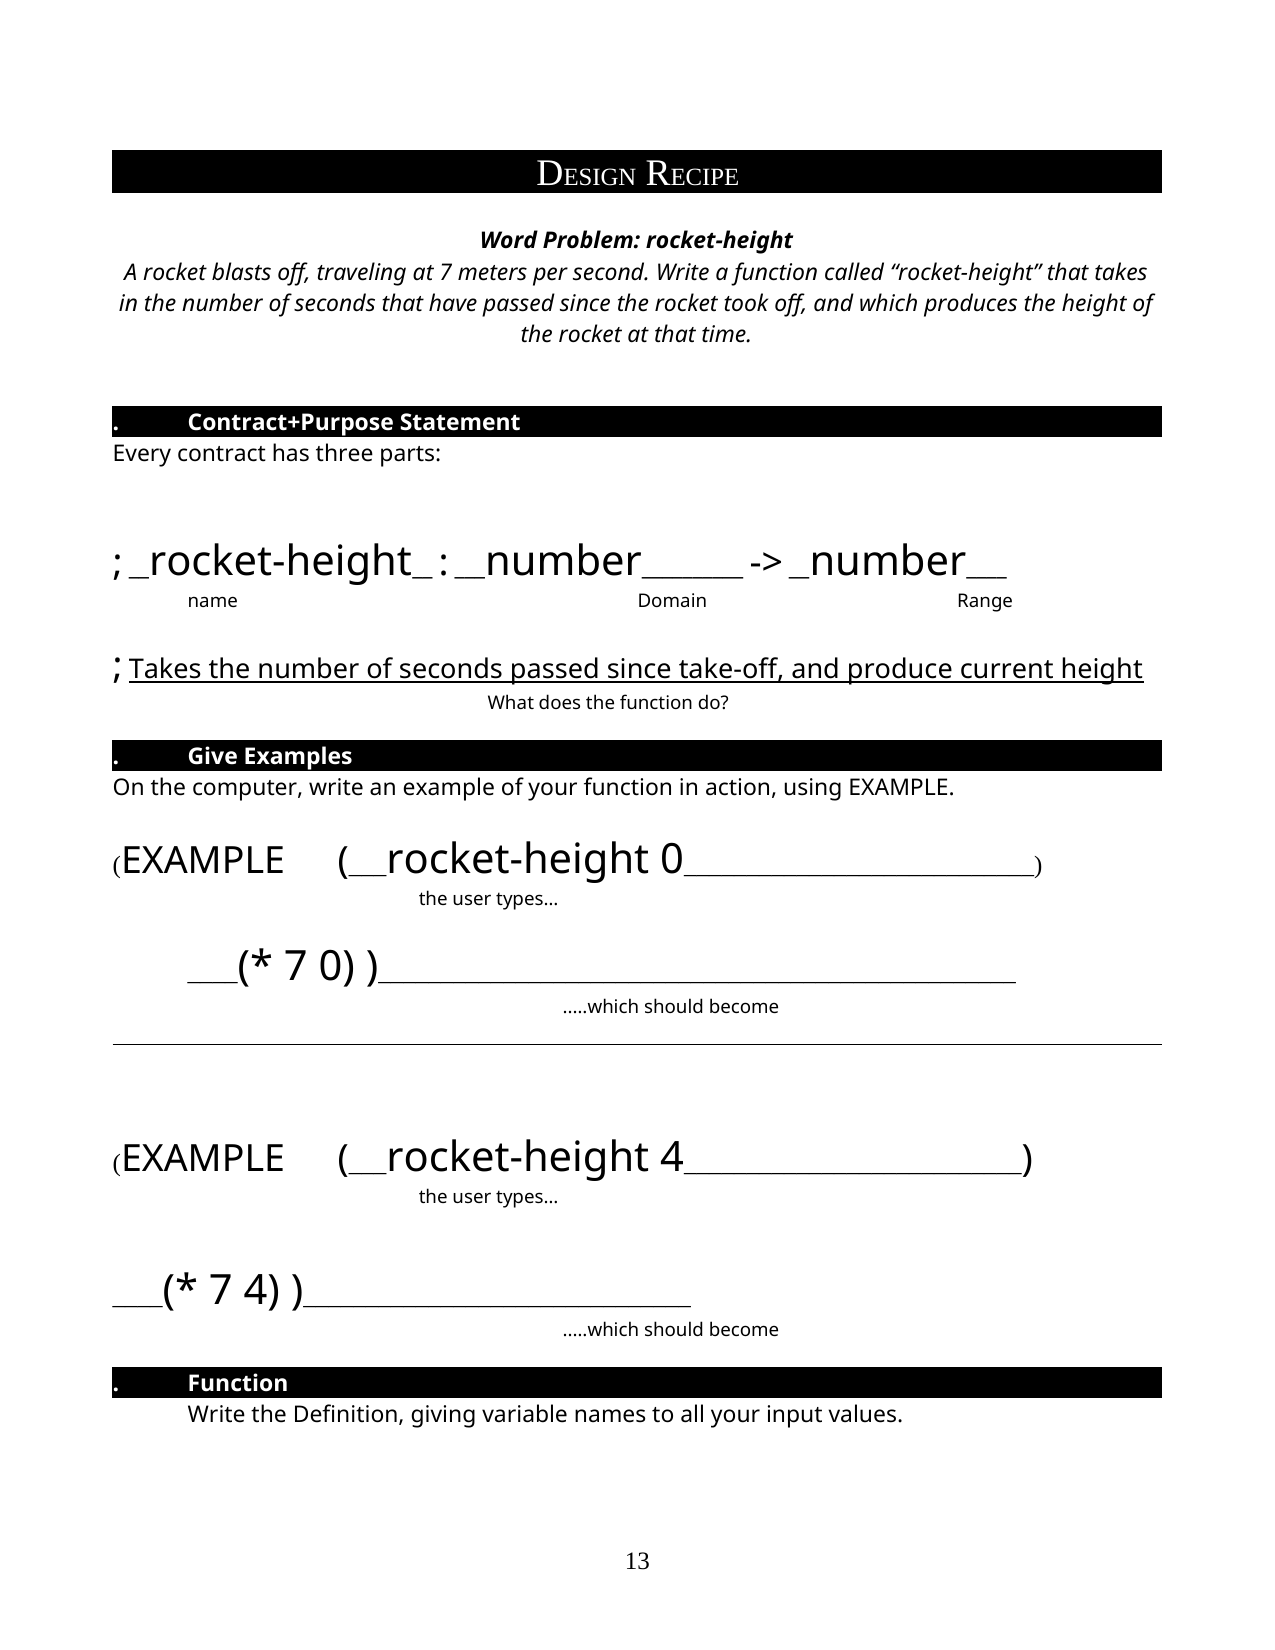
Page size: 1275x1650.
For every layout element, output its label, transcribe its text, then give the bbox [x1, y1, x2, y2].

text ; __rocket-height__ : ___number__________ -> __number____ [112, 531, 1162, 587]
text Word Problem: rocket-height [112, 224, 1162, 256]
subtitle Function [112, 1367, 1162, 1398]
subtitle Design Recipe [112, 150, 1162, 193]
subtitle Contract+Purpose Statement [112, 406, 1162, 437]
text ; Takes the number of seconds passed since take-off, and produce current height [112, 638, 1162, 689]
text On the computer, write an example of your function in action, using EXAMPLE. [112, 771, 1162, 802]
text What does the function do? [112, 689, 1162, 715]
text ..…which should become [487, 1317, 1162, 1342]
text ____(* 7 0) )___________________________________________________ [112, 936, 1162, 993]
text ____(* 7 4) )_______________________________ [112, 1260, 1162, 1317]
text the user types… [337, 1183, 1162, 1209]
text (EXAMPLE (___rocket-height 0____________________________) [112, 828, 1162, 885]
text Every contract has three parts: [112, 437, 1162, 468]
list Write the Definition, giving variable names to all your input values. [150, 1398, 1162, 1430]
text (EXAMPLE (___rocket-height 4___________________________) [112, 1127, 1162, 1183]
text the user types… [337, 885, 1162, 911]
text A rocket blasts off, traveling at 7 meters per second. Write a function called “rocket-height” that takes in the number of seconds that have passed since the rocket took off, and which produces the height of the rocket at that time. [112, 256, 1162, 349]
text name Domain Range [112, 587, 1162, 613]
subtitle Give Examples [112, 740, 1162, 771]
text ..…which should become [487, 993, 1162, 1018]
